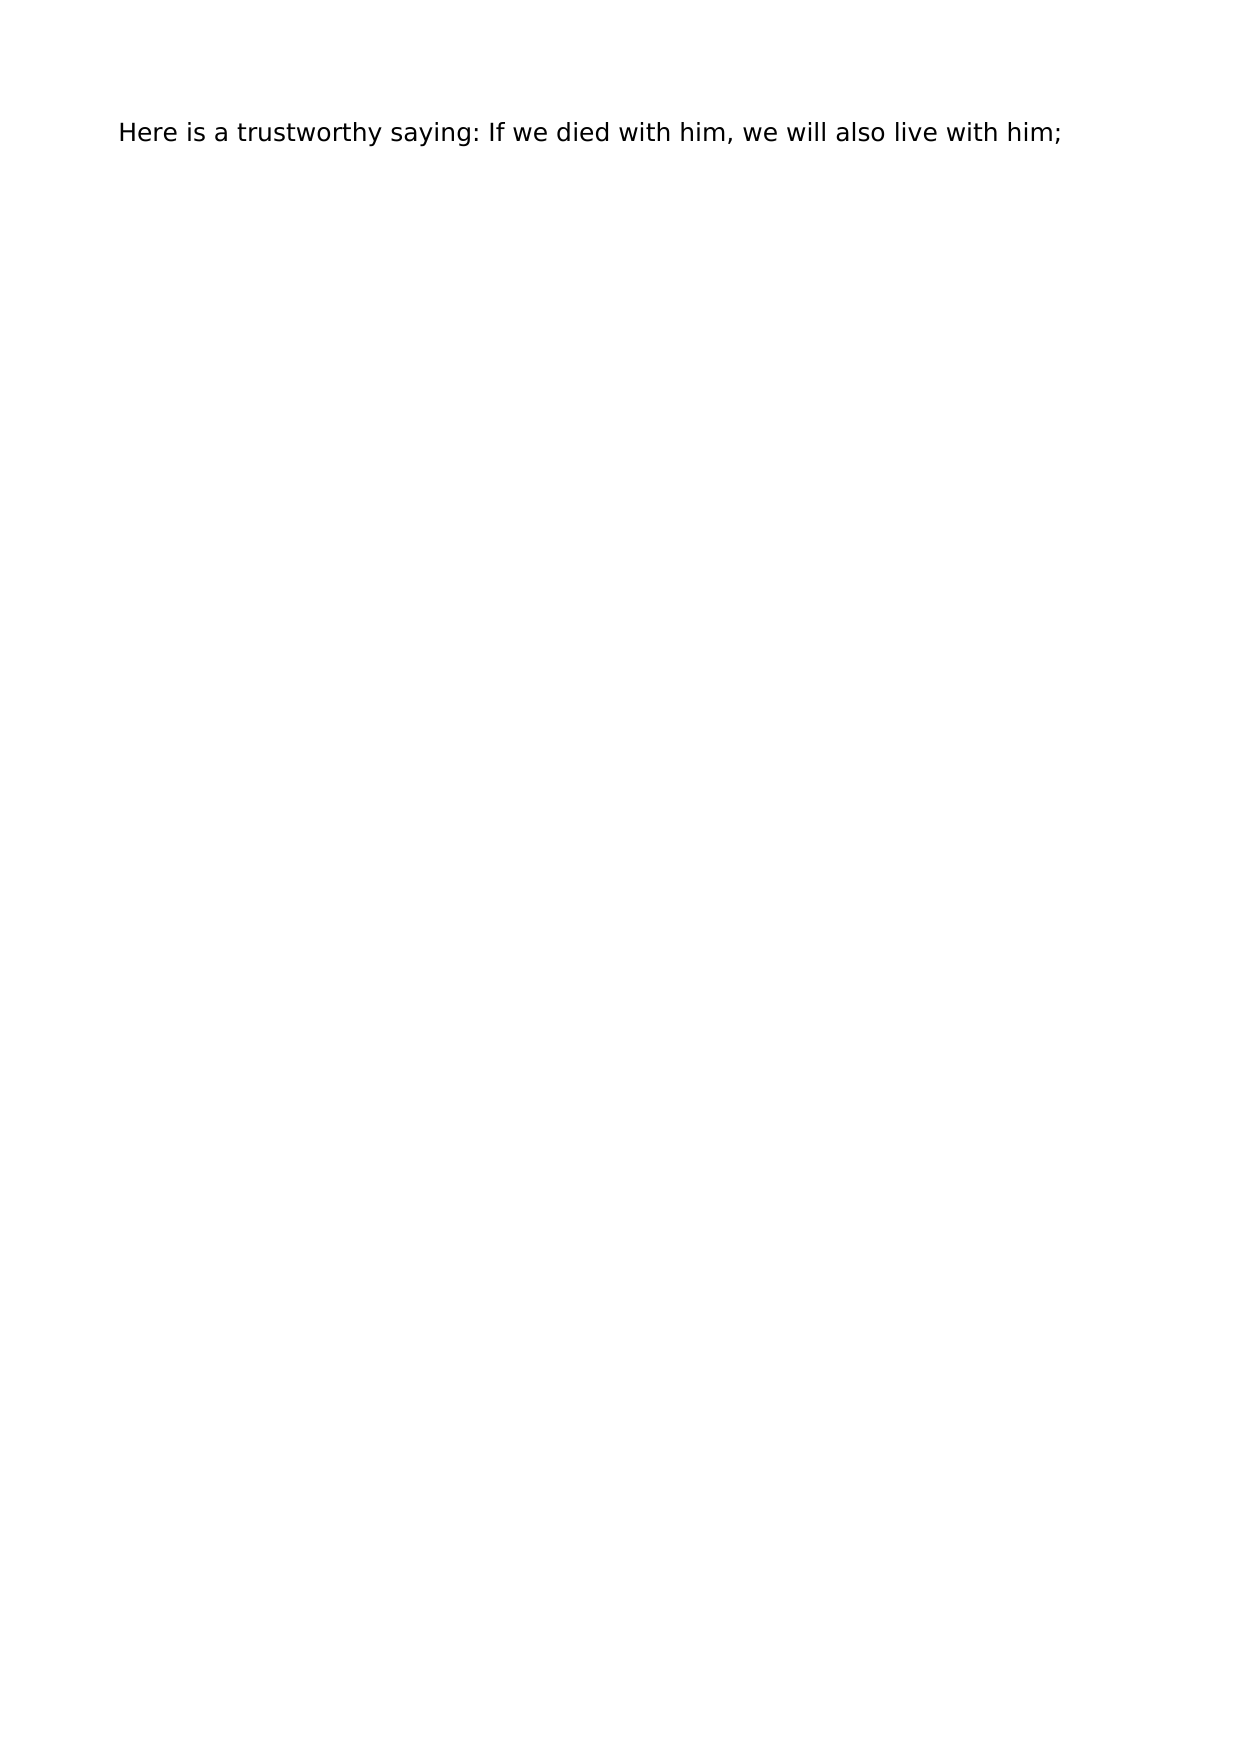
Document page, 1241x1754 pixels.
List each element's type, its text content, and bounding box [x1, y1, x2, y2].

text Here is a trustworthy saying: If we died with him, we will also live with him; [118, 118, 1122, 147]
